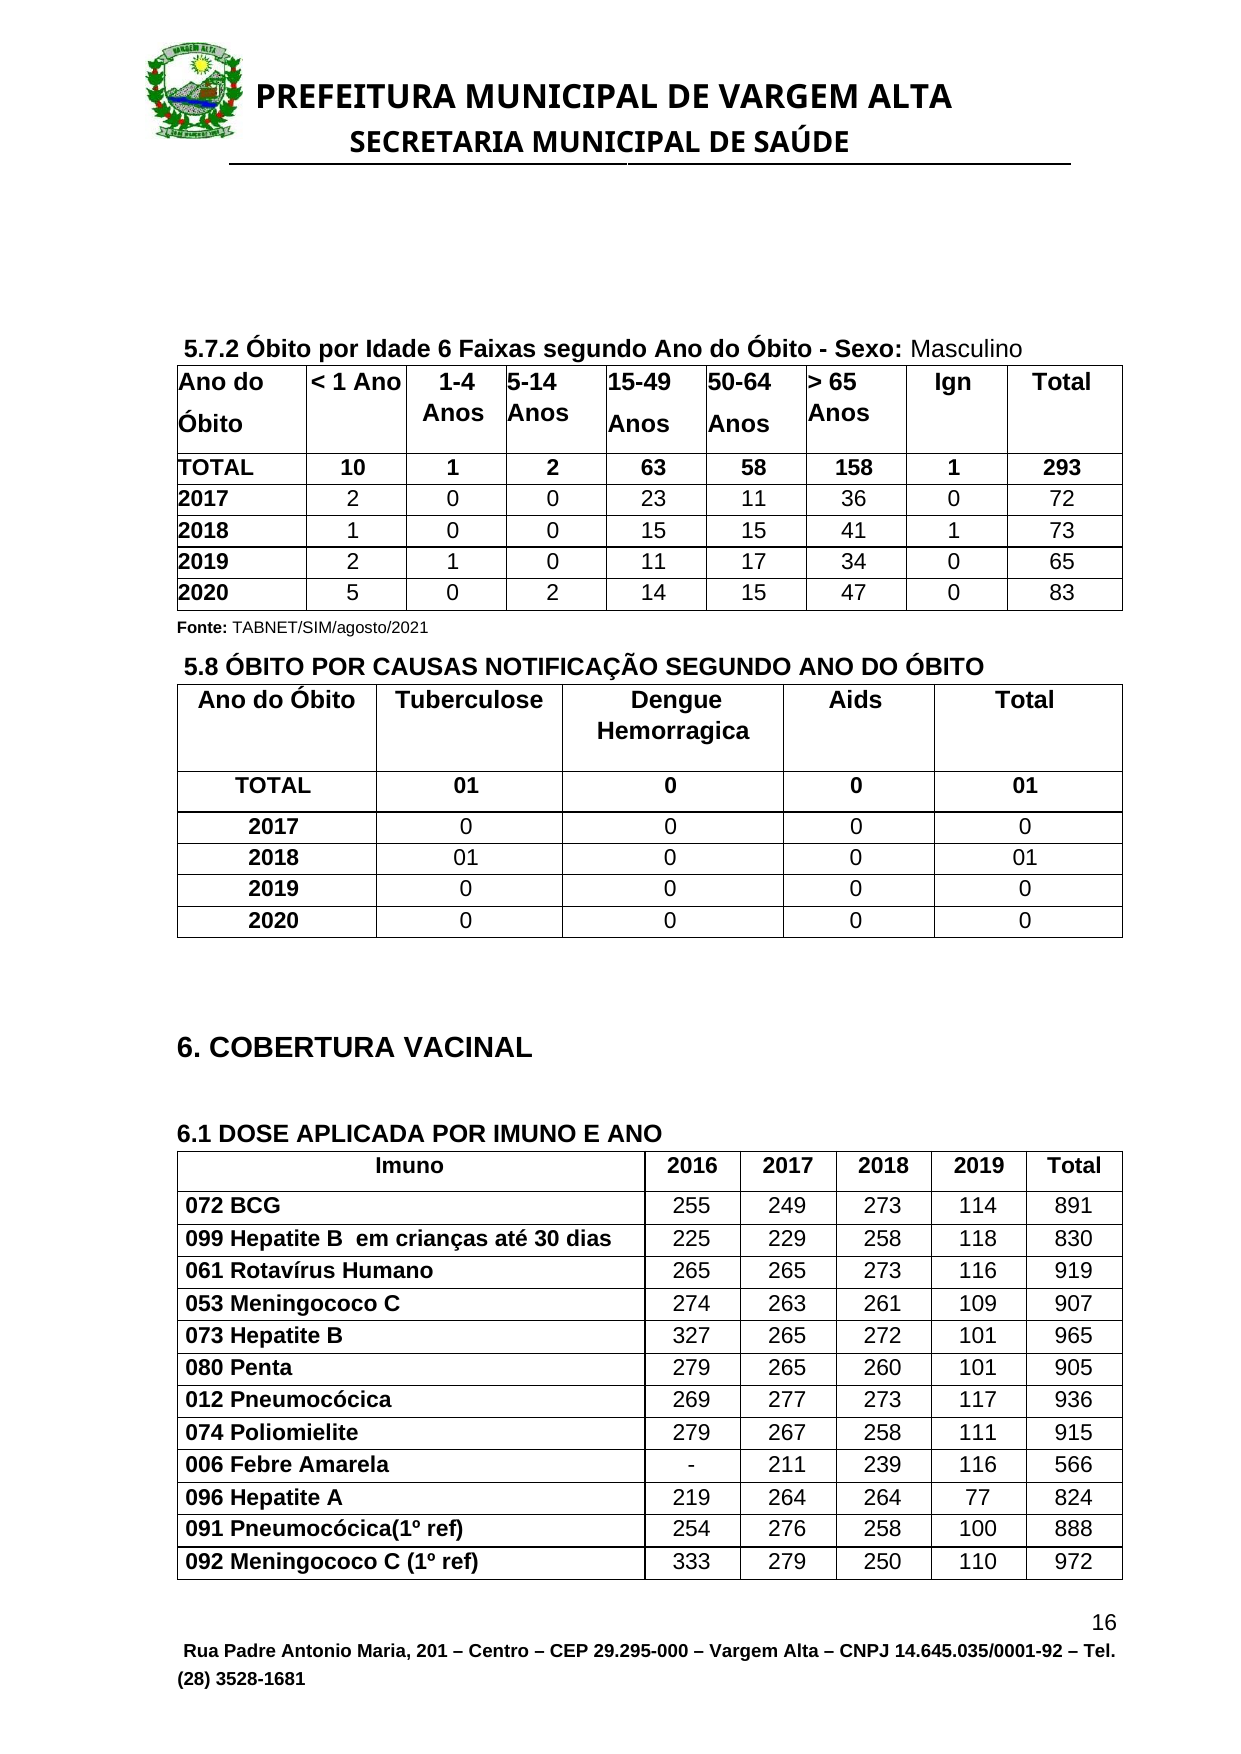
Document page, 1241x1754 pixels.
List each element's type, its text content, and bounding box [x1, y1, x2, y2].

table_cell 277 [741, 1386, 836, 1417]
table_cell 273 [837, 1192, 931, 1223]
table_cell 116 [932, 1257, 1026, 1288]
table_cell 01 [377, 772, 562, 811]
table_cell 36 [807, 485, 906, 515]
table_cell 0 [377, 813, 562, 842]
table_cell 11 [707, 485, 806, 515]
table_cell 2 [307, 485, 406, 515]
table_cell 092 Meningococo C (1º ref) [178, 1548, 644, 1578]
table_cell 091 Pneumocócica(1º ref) [178, 1515, 644, 1546]
subtitle 5.8 ÓBITO POR CAUSAS NOTIFICAÇÃO SEGUNDO ANO DO ÓBITO [177, 652, 1130, 681]
table_cell 0 [563, 907, 783, 937]
table_cell 2017 [178, 485, 306, 515]
table_cell 255 [646, 1192, 740, 1223]
table_cell 1 [907, 516, 1007, 546]
table_cell 117 [932, 1386, 1026, 1417]
table_cell TOTAL [178, 454, 306, 484]
table_cell 265 [741, 1257, 836, 1288]
table_cell 0 [784, 907, 934, 937]
table_cell 0 [507, 548, 606, 578]
table_header 2019 [932, 1152, 1026, 1191]
table_cell 2019 [178, 548, 306, 578]
table_cell 279 [646, 1418, 740, 1449]
table_header Dengue Hemorragica [563, 685, 783, 771]
table_cell 333 [646, 1548, 740, 1578]
table_cell 0 [935, 813, 1122, 842]
table_cell 250 [837, 1548, 931, 1578]
table_cell 0 [507, 485, 606, 515]
subtitle 6. COBERTURA VACINAL [177, 1029, 1130, 1063]
table_header Ano do Óbito [178, 366, 306, 452]
table_header Imuno [178, 1152, 644, 1191]
table_cell 972 [1027, 1548, 1122, 1578]
table_cell 566 [1027, 1450, 1122, 1482]
table_cell 072 BCG [178, 1192, 644, 1223]
table_header 2017 [741, 1152, 836, 1191]
table_cell 0 [935, 875, 1122, 906]
table_cell 77 [932, 1483, 1026, 1514]
table_cell 080 Penta [178, 1354, 644, 1385]
table_cell 01 [935, 772, 1122, 811]
table_cell 0 [407, 579, 506, 609]
table_cell 83 [1008, 579, 1122, 609]
table_cell 58 [707, 454, 806, 484]
table_cell 0 [784, 844, 934, 874]
table_cell 14 [607, 579, 706, 609]
table_cell 258 [837, 1418, 931, 1449]
text Fonte: TABNET/SIM/agosto/2021 [177, 611, 434, 639]
table_header Ign [907, 366, 1007, 452]
table_cell 073 Hepatite B [178, 1321, 644, 1352]
table_cell 261 [837, 1289, 931, 1320]
table_cell 229 [741, 1225, 836, 1256]
table_cell 2017 [178, 813, 376, 842]
table_cell 276 [741, 1515, 836, 1546]
table_cell 0 [784, 772, 934, 811]
table_cell 47 [807, 579, 906, 609]
table_cell 10 [307, 454, 406, 484]
table_cell 01 [377, 844, 562, 874]
table_cell 15 [707, 579, 806, 609]
table_header 15-49 Anos [607, 366, 706, 452]
table_header Ano do Óbito [178, 685, 376, 771]
table_cell 061 Rotavírus Humano [178, 1257, 644, 1288]
table_cell 116 [932, 1450, 1026, 1482]
table_cell 73 [1008, 516, 1122, 546]
table_cell 219 [646, 1483, 740, 1514]
table_cell 254 [646, 1515, 740, 1546]
table_cell 0 [935, 907, 1122, 937]
table_cell 293 [1008, 454, 1122, 484]
table_cell 0 [407, 516, 506, 546]
table_cell 273 [837, 1386, 931, 1417]
table_cell 23 [607, 485, 706, 515]
table_cell 264 [837, 1483, 931, 1514]
table_cell 0 [784, 813, 934, 842]
table_cell 074 Poliomielite [178, 1418, 644, 1449]
table_cell 0 [563, 813, 783, 842]
table_cell 2018 [178, 516, 306, 546]
table_header 2018 [837, 1152, 931, 1191]
table_cell 936 [1027, 1386, 1122, 1417]
table_cell 65 [1008, 548, 1122, 578]
table_cell 265 [741, 1321, 836, 1352]
table_cell 0 [563, 875, 783, 906]
table_cell 0 [563, 844, 783, 874]
table_cell 63 [607, 454, 706, 484]
table_cell 15 [607, 516, 706, 546]
table_cell 272 [837, 1321, 931, 1352]
table_cell 0 [784, 875, 934, 906]
table_cell 0 [507, 516, 606, 546]
table_cell 101 [932, 1354, 1026, 1385]
table_header 50-64 Anos [707, 366, 806, 452]
table_cell 279 [646, 1354, 740, 1385]
table_cell 327 [646, 1321, 740, 1352]
table_cell 101 [932, 1321, 1026, 1352]
table_cell 01 [935, 844, 1122, 874]
table_cell 274 [646, 1289, 740, 1320]
table_cell 225 [646, 1225, 740, 1256]
table_header < 1 Ano [307, 366, 406, 452]
subtitle 6.1 DOSE APLICADA POR IMUNO E ANO [177, 1119, 1130, 1147]
table_cell 17 [707, 548, 806, 578]
table_cell 830 [1027, 1225, 1122, 1256]
table_cell 2 [507, 579, 606, 609]
table_cell 260 [837, 1354, 931, 1385]
table_header > 65 Anos [807, 366, 906, 452]
table_cell 263 [741, 1289, 836, 1320]
table_cell 0 [907, 485, 1007, 515]
table_cell 2 [307, 548, 406, 578]
table_cell 053 Meningococo C [178, 1289, 644, 1320]
table_cell 2019 [178, 875, 376, 906]
table_cell 41 [807, 516, 906, 546]
table_cell 915 [1027, 1418, 1122, 1449]
table_header Tuberculose [377, 685, 562, 771]
table_cell 2020 [178, 579, 306, 609]
table_cell 0 [377, 875, 562, 906]
table_cell 34 [807, 548, 906, 578]
table_cell 1 [907, 454, 1007, 484]
table_cell 1 [407, 548, 506, 578]
table_header Total [935, 685, 1122, 771]
table_cell 114 [932, 1192, 1026, 1223]
table_cell 905 [1027, 1354, 1122, 1385]
table_cell 269 [646, 1386, 740, 1417]
table_header 1-4 Anos [407, 366, 506, 452]
table_cell 888 [1027, 1515, 1122, 1546]
table_cell 012 Pneumocócica [178, 1386, 644, 1417]
table_cell 0 [377, 907, 562, 937]
table_cell 0 [407, 485, 506, 515]
table_cell 15 [707, 516, 806, 546]
table_cell 265 [646, 1257, 740, 1288]
table_header 5-14 Anos [507, 366, 606, 452]
table_cell 099 Hepatite B em crianças até 30 dias [178, 1225, 644, 1256]
table_cell 72 [1008, 485, 1122, 515]
table_cell 239 [837, 1450, 931, 1482]
table_cell TOTAL [178, 772, 376, 811]
table_header 2016 [646, 1152, 740, 1191]
table_cell 111 [932, 1418, 1026, 1449]
table_cell 0 [907, 548, 1007, 578]
table_cell 265 [741, 1354, 836, 1385]
table_cell 2 [507, 454, 606, 484]
table_cell 264 [741, 1483, 836, 1514]
table_cell 907 [1027, 1289, 1122, 1320]
table_cell 965 [1027, 1321, 1122, 1352]
table_header Aids [784, 685, 934, 771]
table_cell 919 [1027, 1257, 1122, 1288]
table_cell 273 [837, 1257, 931, 1288]
table_header Total [1027, 1152, 1122, 1191]
table_cell 249 [741, 1192, 836, 1223]
table_cell 1 [407, 454, 506, 484]
table_cell 824 [1027, 1483, 1122, 1514]
table_cell 279 [741, 1548, 836, 1578]
table_cell 096 Hepatite A [178, 1483, 644, 1514]
table_cell 110 [932, 1548, 1026, 1578]
table_header Total [1008, 366, 1122, 452]
table_cell 891 [1027, 1192, 1122, 1223]
table_cell - [646, 1450, 740, 1482]
table_cell 100 [932, 1515, 1026, 1546]
table_cell 0 [563, 772, 783, 811]
table_cell 158 [807, 454, 906, 484]
table_cell 2018 [178, 844, 376, 874]
table_cell 258 [837, 1225, 931, 1256]
table_cell 211 [741, 1450, 836, 1482]
table_cell 0 [907, 579, 1007, 609]
subtitle 5.7.2 Óbito por Idade 6 Faixas segundo Ano do Óbito - Sexo: Masculino [177, 333, 1130, 362]
table_cell 267 [741, 1418, 836, 1449]
table_cell 11 [607, 548, 706, 578]
table_cell 2020 [178, 907, 376, 937]
table_cell 006 Febre Amarela [178, 1450, 644, 1482]
table_cell 258 [837, 1515, 931, 1546]
table_cell 118 [932, 1225, 1026, 1256]
table_cell 109 [932, 1289, 1026, 1320]
table_cell 5 [307, 579, 406, 609]
table_cell 1 [307, 516, 406, 546]
